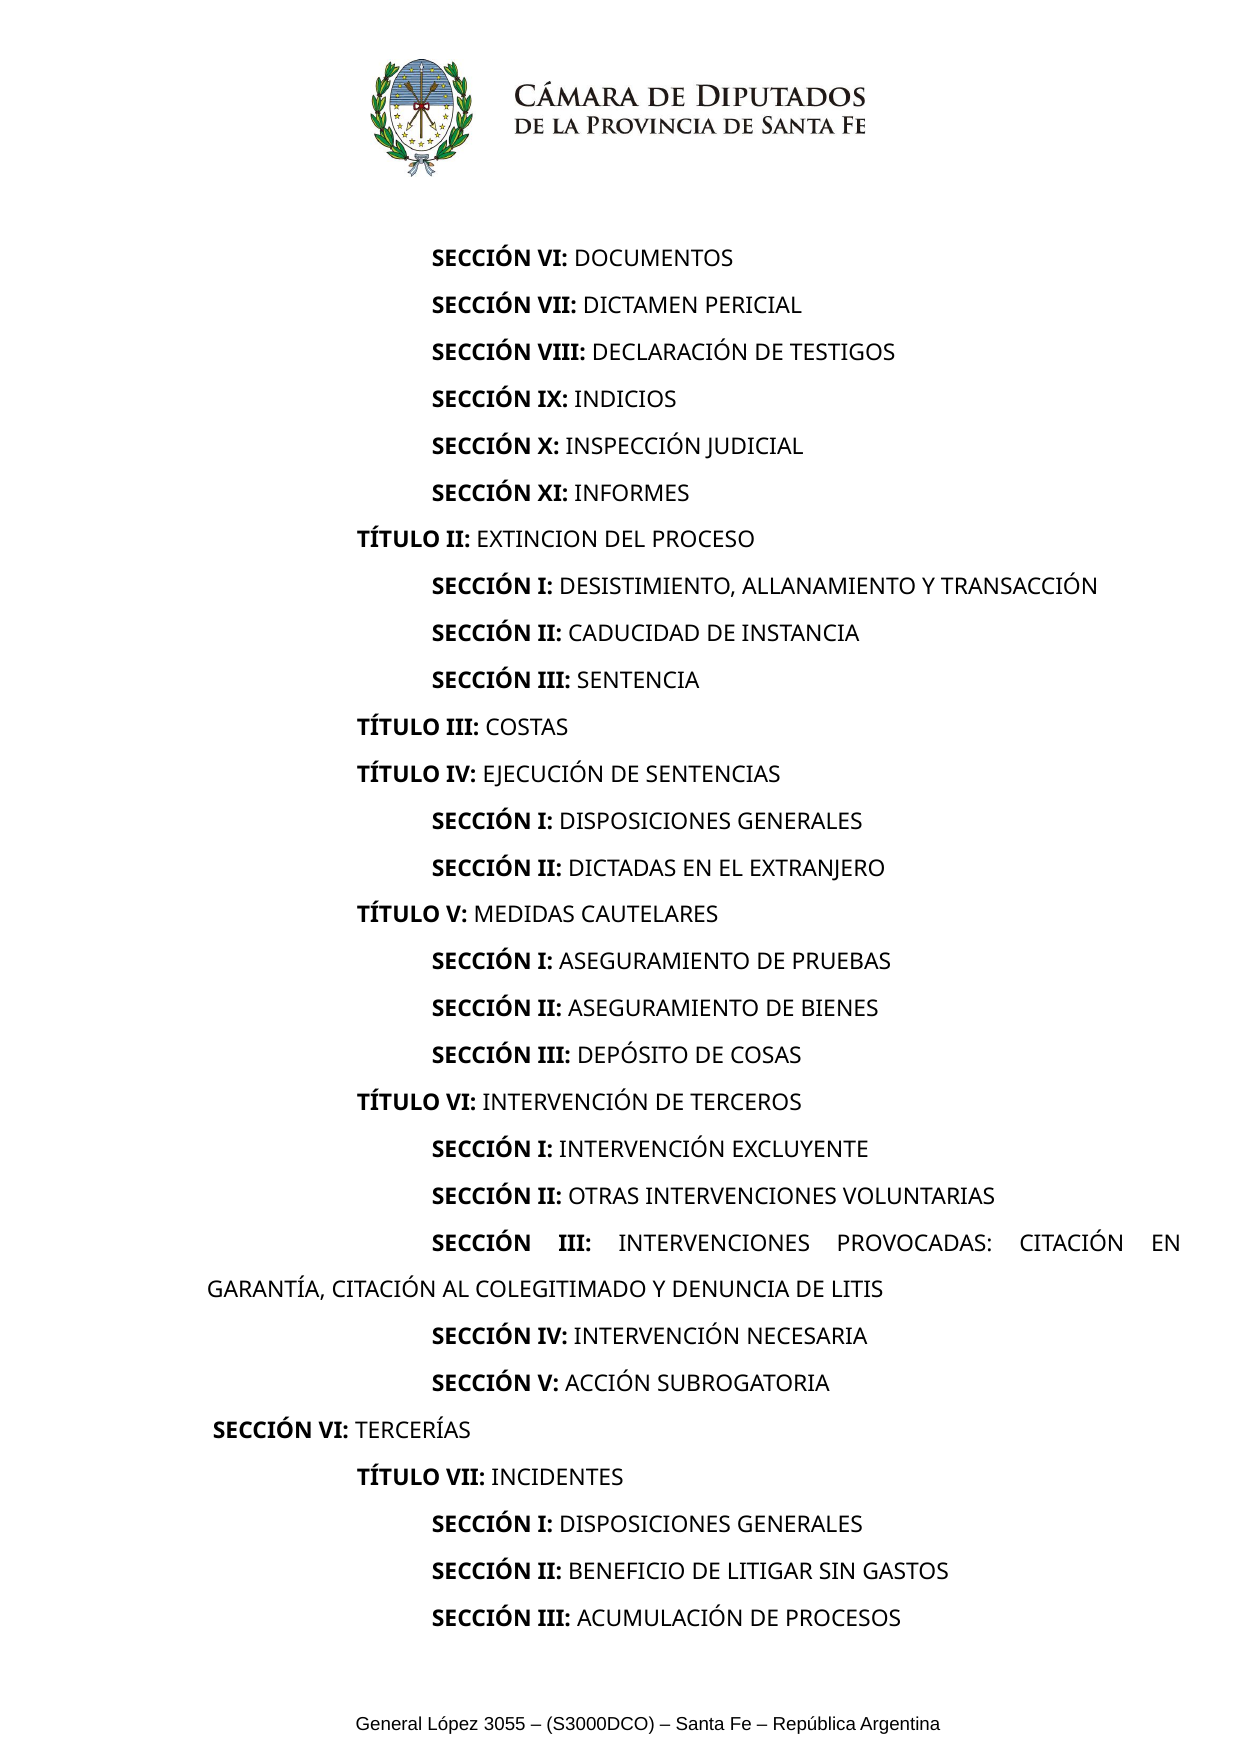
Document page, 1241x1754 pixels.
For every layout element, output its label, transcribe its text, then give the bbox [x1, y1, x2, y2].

text TÍTULO II: EXTINCION DEL PROCESO [207, 523, 1181, 555]
picture [370, 59, 866, 181]
text SECCIÓN VI: TERCERÍAS [207, 1414, 1181, 1445]
text SECCIÓN I: DISPOSICIONES GENERALES [207, 1508, 1181, 1539]
text SECCIÓN VI: DOCUMENTOS [207, 242, 1181, 273]
text SECCIÓN III: ACUMULACIÓN DE PROCESOS [207, 1602, 1181, 1633]
text SECCIÓN I: DESISTIMIENTO, ALLANAMIENTO Y TRANSACCIÓN [207, 570, 1181, 602]
text SECCIÓN II: OTRAS INTERVENCIONES VOLUNTARIAS [207, 1180, 1181, 1211]
text SECCIÓN I: DISPOSICIONES GENERALES [207, 805, 1181, 836]
text SECCIÓN III: SENTENCIA [207, 664, 1181, 695]
text SECCIÓN I: ASEGURAMIENTO DE PRUEBAS [207, 945, 1181, 977]
text TÍTULO V: MEDIDAS CAUTELARES [207, 898, 1181, 930]
text SECCIÓN IV: INTERVENCIÓN NECESARIA [207, 1320, 1181, 1352]
text SECCIÓN V: ACCIÓN SUBROGATORIA [207, 1367, 1181, 1398]
text SECCIÓN XI: INFORMES [207, 477, 1181, 508]
text SECCIÓN VII: DICTAMEN PERICIAL [207, 289, 1181, 320]
text SECCIÓN II: DICTADAS EN EL EXTRANJERO [207, 852, 1181, 883]
text TÍTULO III: COSTAS [207, 711, 1181, 742]
text SECCIÓN II: ASEGURAMIENTO DE BIENES [207, 992, 1181, 1023]
text SECCIÓN II: BENEFICIO DE LITIGAR SIN GASTOS [207, 1555, 1181, 1586]
text TÍTULO VII: INCIDENTES [207, 1461, 1181, 1492]
text SECCIÓN III: INTERVENCIONES PROVOCADAS: CITACIÓN EN GARANTÍA, CITACIÓN AL COLEGITIMADO Y DENUNCIA DE LITIS [207, 1227, 1181, 1305]
text TÍTULO VI: INTERVENCIÓN DE TERCEROS [207, 1086, 1181, 1117]
text SECCIÓN VIII: DECLARACIÓN DE TESTIGOS [207, 336, 1181, 367]
text SECCIÓN II: CADUCIDAD DE INSTANCIA [207, 617, 1181, 648]
text SECCIÓN I: INTERVENCIÓN EXCLUYENTE [207, 1133, 1181, 1164]
text TÍTULO IV: EJECUCIÓN DE SENTENCIAS [207, 758, 1181, 789]
text SECCIÓN IX: INDICIOS [207, 383, 1181, 414]
text SECCIÓN III: DEPÓSITO DE COSAS [207, 1039, 1181, 1070]
text SECCIÓN X: INSPECCIÓN JUDICIAL [207, 430, 1181, 461]
